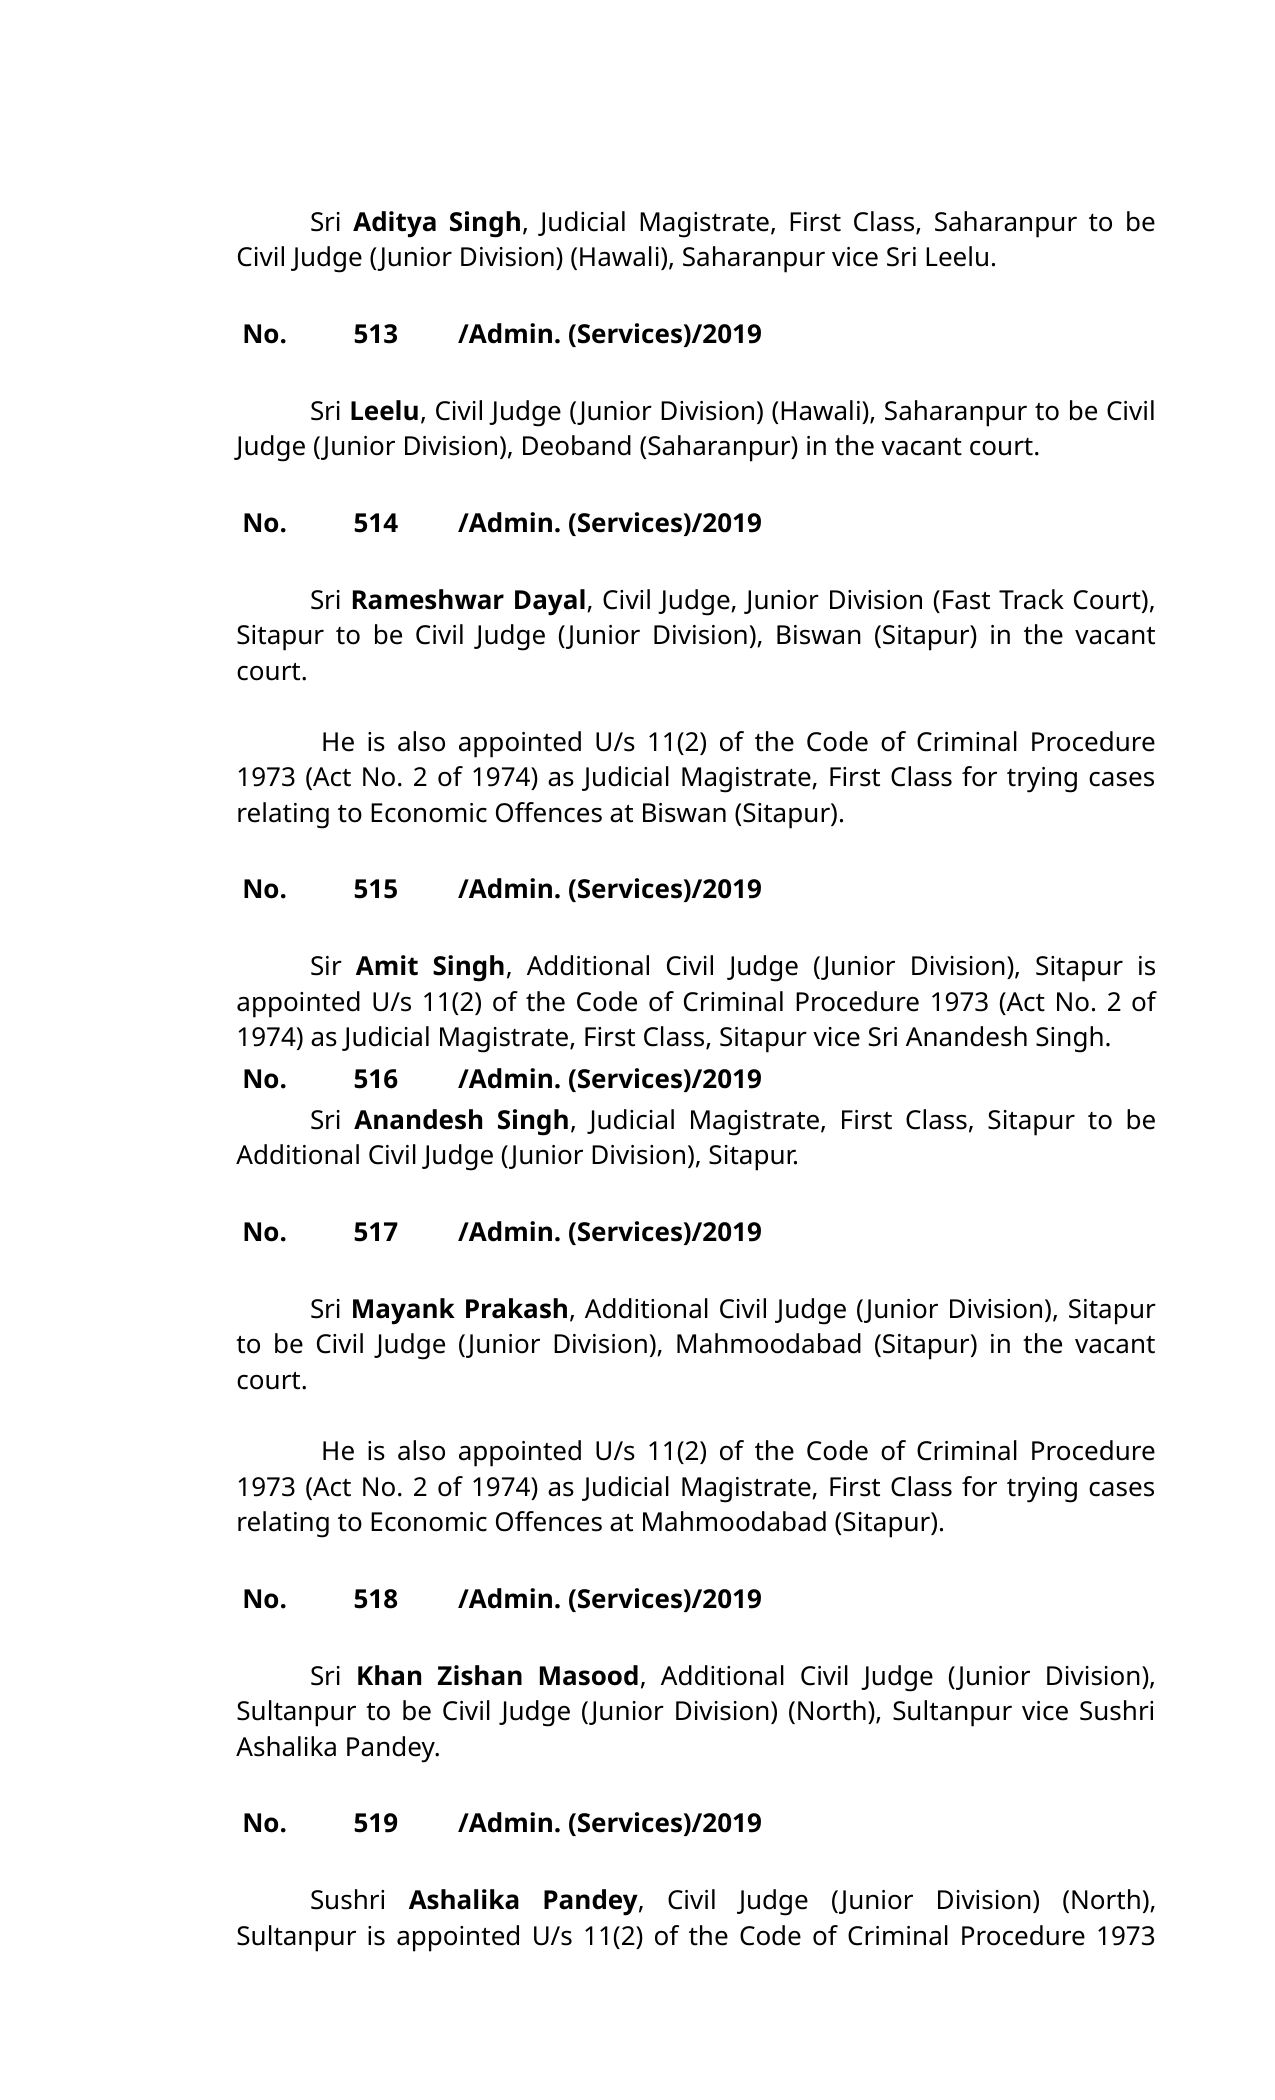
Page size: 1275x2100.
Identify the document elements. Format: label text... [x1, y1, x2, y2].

table_header [310, 1208, 452, 1255]
table_header No. [236, 499, 310, 546]
table_header [310, 499, 452, 546]
text Sri Khan Zishan Masood, Additional Civil Judge (Junior Division), Sultanpur to be Civil Judge (Junior Division) (North), Sultanpur vice Sushri Ashalika Pandey. [236, 1657, 1157, 1764]
text Sri Anandesh Singh, Judicial Magistrate, First Class, Sitapur to be Additional Civil Judge (Junior Division), Sitapur. [236, 1101, 1157, 1172]
table_header [310, 865, 452, 912]
table_header /Admin. (Services)/2019 [452, 1055, 795, 1101]
text Sri Leelu, Civil Judge (Junior Division) (Hawali), Saharanpur to be Civil Judge (Junior Division), Deoband (Saharanpur) in the vacant court. [236, 392, 1157, 463]
table_header /Admin. (Services)/2019 [452, 1208, 795, 1255]
text Sri Mayank Prakash, Additional Civil Judge (Junior Division), Sitapur to be Civil Judge (Junior Division), Mahmoodabad (Sitapur) in the vacant court. [236, 1291, 1157, 1397]
table_header /Admin. (Services)/2019 [452, 865, 795, 912]
table_header No. [236, 310, 310, 357]
table_header No. [236, 1799, 310, 1846]
table_header No. [236, 1575, 310, 1622]
text Sri Rameshwar Dayal, Civil Judge, Junior Division (Fast Track Court), Sitapur to be Civil Judge (Junior Division), Biswan (Sitapur) in the vacant court. [236, 581, 1157, 688]
table_header /Admin. (Services)/2019 [452, 1799, 795, 1846]
text He is also appointed U/s 11(2) of the Code of Criminal Procedure 1973 (Act No. 2 of 1974) as Judicial Magistrate, First Class for trying cases relating to Economic Offences at Biswan (Sitapur). [236, 723, 1157, 830]
table_header /Admin. (Services)/2019 [452, 310, 795, 357]
table_header /Admin. (Services)/2019 [452, 499, 795, 546]
table_header No. [236, 865, 310, 912]
table_header /Admin. (Services)/2019 [452, 1575, 795, 1622]
table_header [310, 1575, 452, 1622]
text He is also appointed U/s 11(2) of the Code of Criminal Procedure 1973 (Act No. 2 of 1974) as Judicial Magistrate, First Class for trying cases relating to Economic Offences at Mahmoodabad (Sitapur). [236, 1433, 1157, 1539]
text Sri Aditya Singh, Judicial Magistrate, First Class, Saharanpur to be Civil Judge (Junior Division) (Hawali), Saharanpur vice Sri Leelu. [236, 203, 1157, 274]
table_header No. [236, 1055, 310, 1101]
table_header No. [236, 1208, 310, 1255]
table_header [310, 1799, 452, 1846]
text Sushri Ashalika Pandey, Civil Judge (Junior Division) (North), Sultanpur is appointed U/s 11(2) of the Code of Criminal Procedure 1973 [236, 1882, 1157, 1953]
table_header [310, 310, 452, 357]
table_header [310, 1055, 452, 1101]
text Sir Amit Singh, Additional Civil Judge (Junior Division), Sitapur is appointed U/s 11(2) of the Code of Criminal Procedure 1973 (Act No. 2 of 1974) as Judicial Magistrate, First Class, Sitapur vice Sri Anandesh Singh. [236, 948, 1157, 1054]
